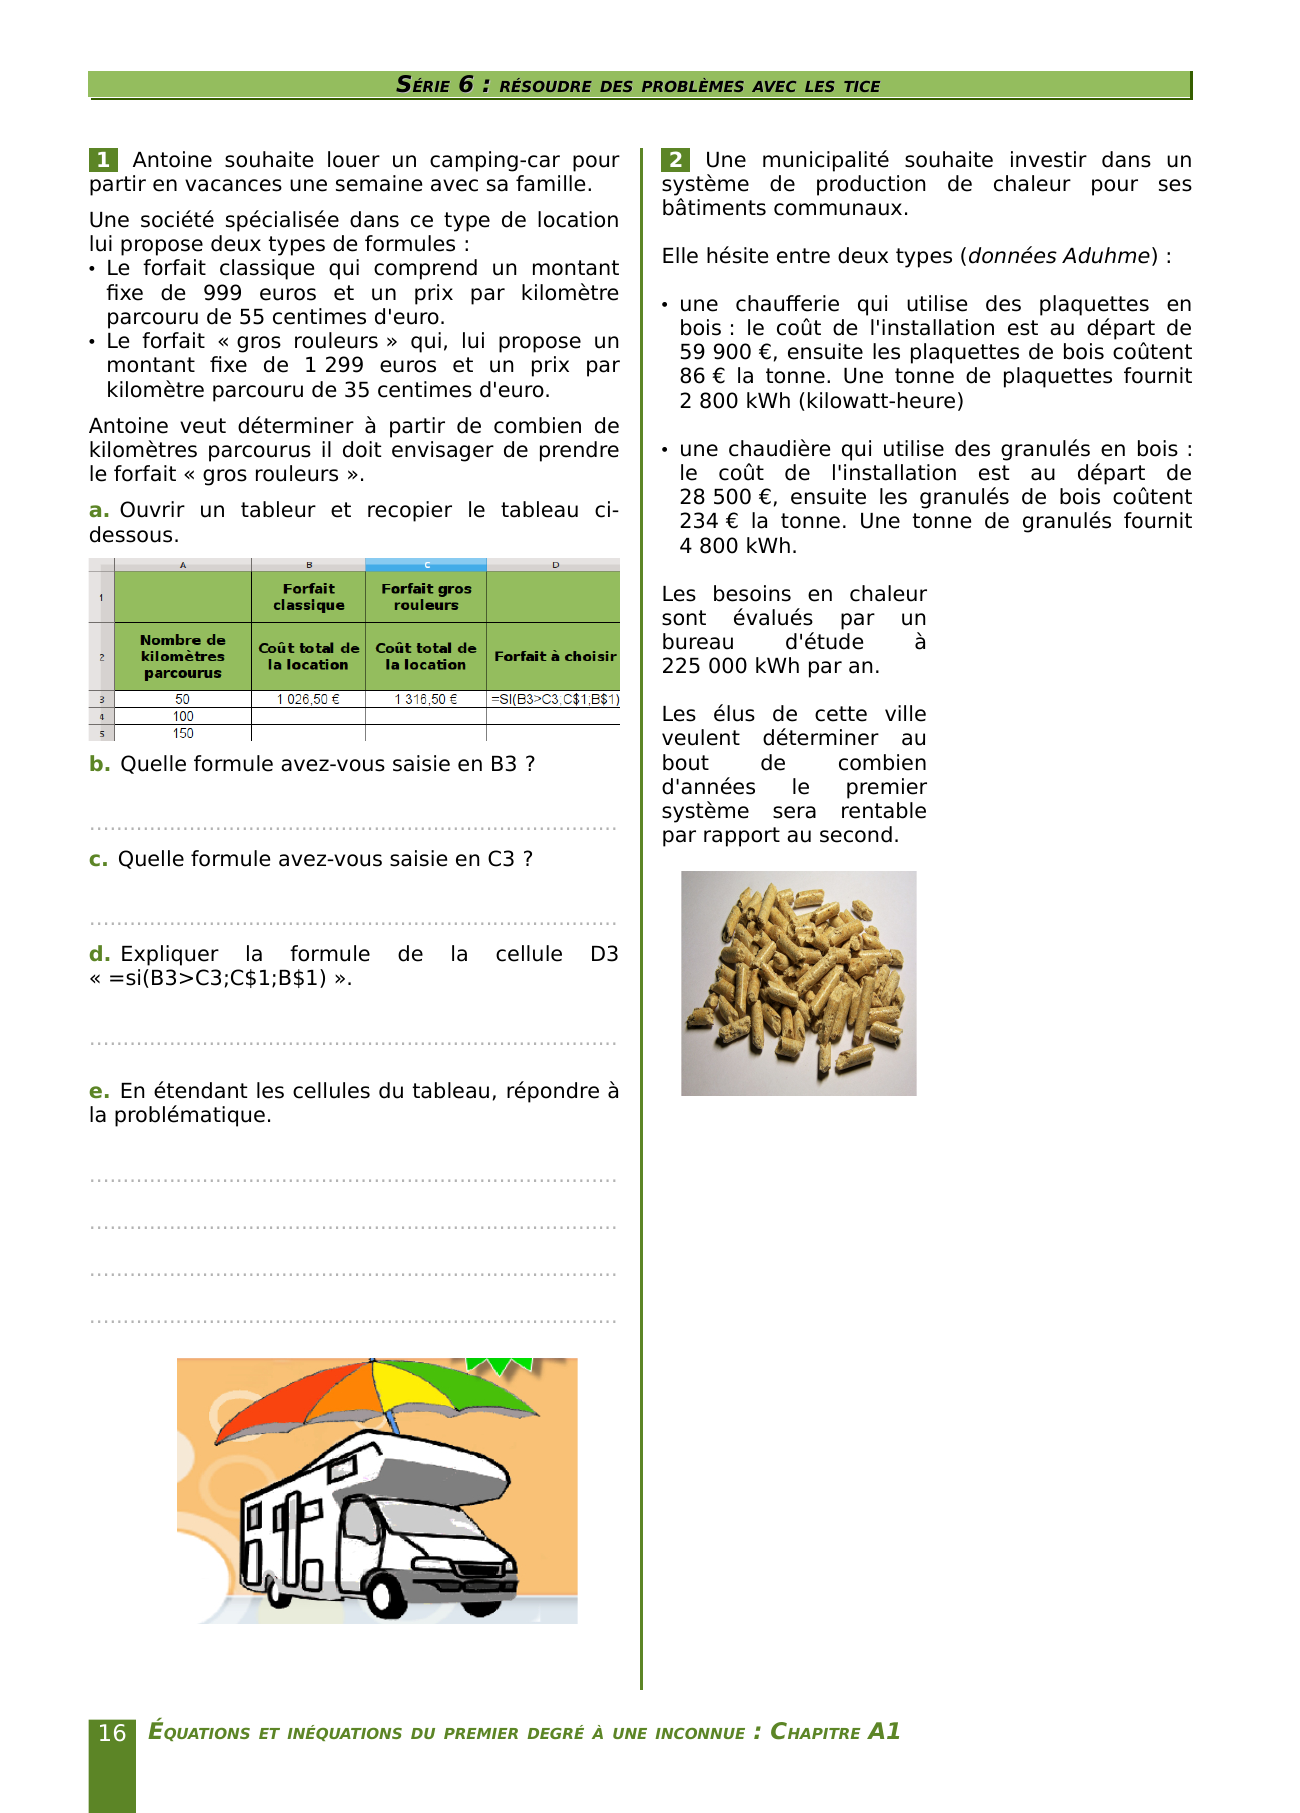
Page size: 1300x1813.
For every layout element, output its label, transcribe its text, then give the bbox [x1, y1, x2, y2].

list Ouvrir un tableur et recopier le tableau ci-dessous. [88, 498, 620, 547]
list Antoine souhaite louer un camping-car pour partir en vacances une semaine avec sa famille. [88, 148, 620, 196]
list …............................................................................. [88, 788, 620, 835]
list Antoine veut déterminer à partir de combien de kilomètres parcourus il doit envisager de prendre le forfait « gros rouleurs ». [88, 414, 620, 487]
list Quelle formule avez-vous saisie en C3 ? [88, 847, 620, 871]
picture [177, 1358, 578, 1624]
list Le forfait classique qui comprend un montant fixe de 999 euros et un prix par kilomètre parcouru de 55 centimes d'euro. [88, 256, 620, 329]
list Quelle formule avez-vous saisie en B3 ? [88, 752, 620, 776]
list …............................................................................. [88, 883, 620, 930]
list …............................................................................. [88, 1002, 620, 1050]
list Une municipalité souhaite investir dans un système de production de chaleur pour ses bâtiments communaux. [661, 148, 1193, 220]
list une chaudière qui utilise des granulés en bois : le coût de l'installation est au départ de 28 500 €, ensuite les granulés de bois coûtent 234 € la tonne. Une tonne de granulés fournit 4 800 kWh. [661, 437, 1193, 558]
picture [88, 558, 620, 741]
list Expliquer la formule de la cellule D3 « =si(B3>C3;C$1;B$1) ». [88, 942, 620, 991]
list Une société spécialisée dans ce type de location lui propose deux types de formules : [88, 208, 620, 256]
picture [681, 871, 917, 1096]
list En étendant les cellules du tableau, répondre à la problématique. [88, 1079, 620, 1128]
list Elle hésite entre deux types (données Aduhme) : [661, 244, 1193, 268]
list Les élus de cette ville veulent déterminer au bout de combien d'années le premier système sera rentable par rapport au second. [661, 702, 927, 848]
list ….............................................................................….............................................................................….............................................................................…............................................................................. [88, 1139, 620, 1329]
list une chaufferie qui utilise des plaquettes en bois : le coût de l'installation est au départ de 59 900 €, ensuite les plaquettes de bois coûtent 86 € la tonne. Une tonne de plaquettes fournit 2 800 kWh (kilowatt-heure) [661, 292, 1193, 413]
list Les besoins en chaleur sont évalués par un bureau d'étude à 225 000 kWh par an. [661, 582, 927, 679]
list Le forfait « gros rouleurs » qui, lui propose un montant fixe de 1 299 euros et un prix par kilomètre parcouru de 35 centimes d'euro. [88, 329, 620, 402]
